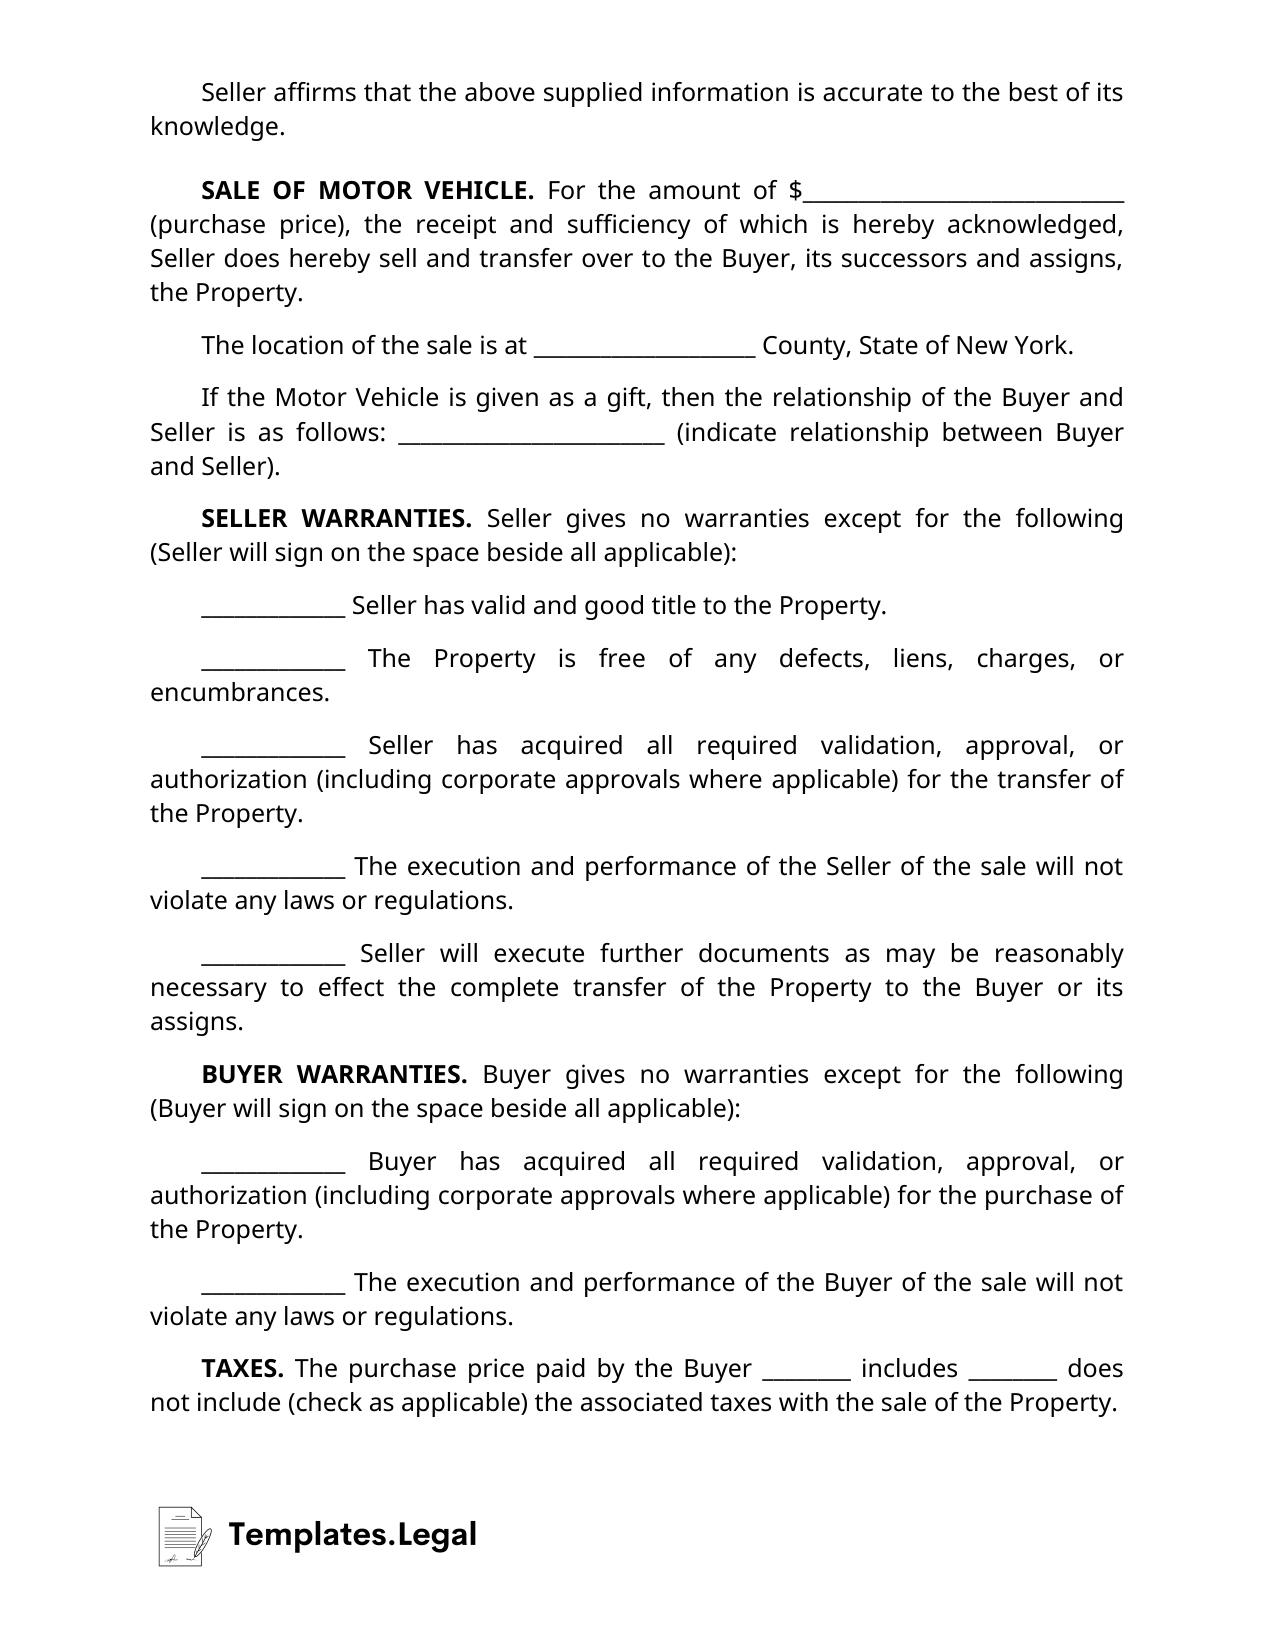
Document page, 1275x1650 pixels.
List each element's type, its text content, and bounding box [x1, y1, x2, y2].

text _____________ Buyer has acquired all required validation, approval, or authorization (including corporate approvals where applicable) for the purchase of the Property. [150, 1143, 1125, 1245]
text _____________ Seller will execute further documents as may be reasonably necessary to effect the complete transfer of the Property to the Buyer or its assigns. [150, 935, 1125, 1038]
text _____________ The execution and performance of the Buyer of the sale will not violate any laws or regulations. [150, 1264, 1125, 1332]
text If the Motor Vehicle is given as a gift, then the relationship of the Buyer and Seller is as follows: ________________________ (indicate relationship between Buyer and Seller). [150, 380, 1125, 482]
text Seller affirms that the above supplied information is accurate to the best of its knowledge. [150, 75, 1125, 143]
text BUYER WARRANTIES. Buyer gives no warranties except for the following (Buyer will sign on the space beside all applicable): [150, 1056, 1125, 1124]
text The location of the sale is at ____________________ County, State of New York. [150, 327, 1125, 361]
text TAXES. The purchase price paid by the Buyer ________ includes ________ does not include (check as applicable) the associated taxes with the sale of the Property. [150, 1351, 1125, 1419]
text _____________ The execution and performance of the Seller of the sale will not violate any laws or regulations. [150, 848, 1125, 917]
text SALE OF MOTOR VEHICLE. For the amount of $_____________________________ (purchase price), the receipt and sufficiency of which is hereby acknowledged, Seller does hereby sell and transfer over to the Buyer, its successors and assigns, the Property. [150, 172, 1125, 308]
text _____________ Seller has valid and good title to the Property. [150, 588, 1125, 622]
text SELLER WARRANTIES. Seller gives no warranties except for the following (Seller will sign on the space beside all applicable): [150, 501, 1125, 569]
text _____________ Seller has acquired all required validation, approval, or authorization (including corporate approvals where applicable) for the transfer of the Property. [150, 728, 1125, 830]
text _____________ The Property is free of any defects, liens, charges, or encumbrances. [150, 641, 1125, 709]
